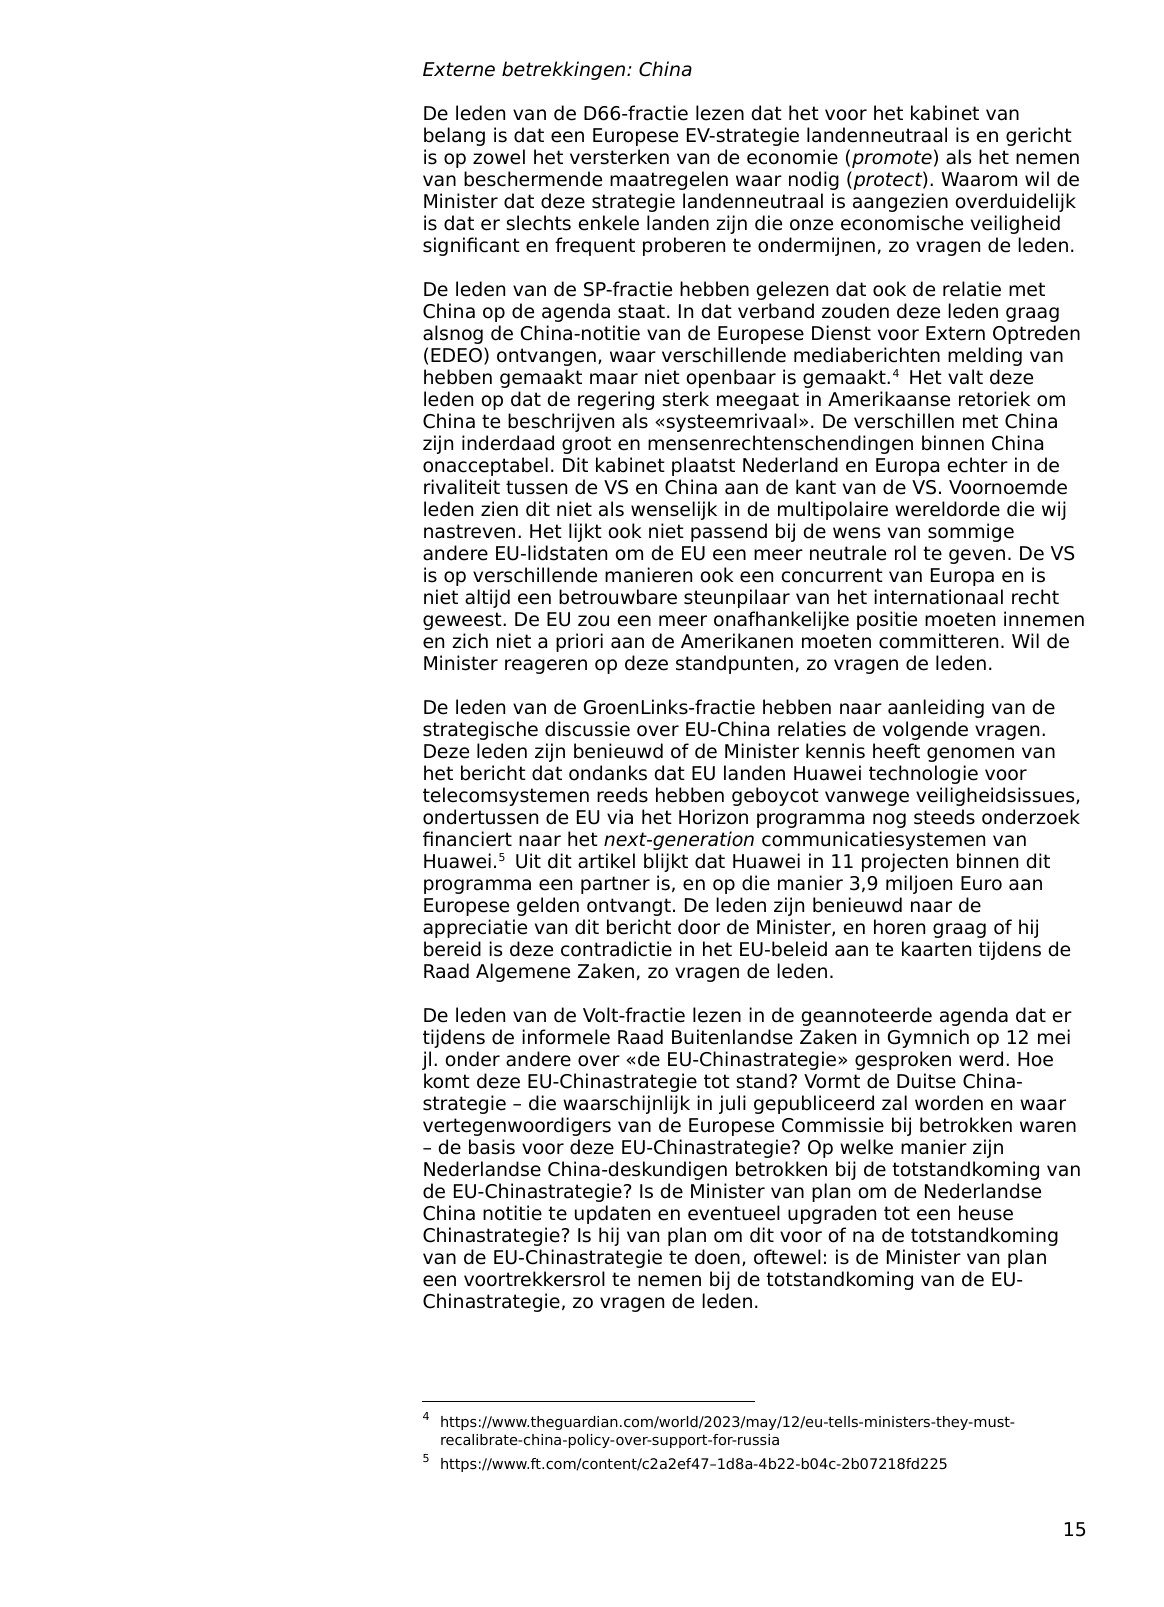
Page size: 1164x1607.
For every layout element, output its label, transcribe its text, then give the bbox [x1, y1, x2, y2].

text De leden van de Volt-fractie lezen in de geannoteerde agenda dat er tijdens de informele Raad Buitenlandse Zaken in Gymnich op 12 mei jl. onder andere over «de EU-Chinastrategie» gesproken werd. Hoe komt deze EU-Chinastrategie tot stand? Vormt de Duitse China-strategie – die waarschijnlijk in juli gepubliceerd zal worden en waar vertegenwoordigers van de Europese Commissie bij betrokken waren – de basis voor deze EU-Chinastrategie? Op welke manier zijn Nederlandse China-deskundigen betrokken bij de totstandkoming van de EU-Chinastrategie? Is de Minister van plan om de Nederlandse China notitie te updaten en eventueel upgraden tot een heuse Chinastrategie? Is hij van plan om dit voor of na de totstandkoming van de EU-Chinastrategie te doen, oftewel: is de Minister van plan een voortrekkersrol te nemen bij de totstandkoming van de EU-Chinastrategie, zo vragen de leden. [422, 1005, 1087, 1313]
text https://www.theguardian.com/world/2023/may/12/eu-tells-ministers-they-must-recalibrate-china-policy-over-support-for-russia [422, 1410, 1087, 1449]
subtitle Externe betrekkingen: China [422, 59, 1087, 81]
text De leden van de SP-fractie hebben gelezen dat ook de relatie met China op de agenda staat. In dat verband zouden deze leden graag alsnog de China-notitie van de Europese Dienst voor Extern Optreden (EDEO) ontvangen, waar verschillende mediaberichten melding van hebben gemaakt maar niet openbaar is gemaakt. Het valt deze leden op dat de regering sterk meegaat in Amerikaanse retoriek om China te beschrijven als «systeemrivaal». De verschillen met China zijn inderdaad groot en mensenrechtenschendingen binnen China onacceptabel. Dit kabinet plaatst Nederland en Europa echter in de rivaliteit tussen de VS en China aan de kant van de VS. Voornoemde leden zien dit niet als wenselijk in de multipolaire wereldorde die wij nastreven. Het lijkt ook niet passend bij de wens van sommige andere EU-lidstaten om de EU een meer neutrale rol te geven. De VS is op verschillende manieren ook een concurrent van Europa en is niet altijd een betrouwbare steunpilaar van het internationaal recht geweest. De EU zou een meer onafhankelijke positie moeten innemen en zich niet a priori aan de Amerikanen moeten committeren. Wil de Minister reageren op deze standpunten, zo vragen de leden. [422, 279, 1087, 675]
text https://www.ft.com/content/c2a2ef47–1d8a-4b22-b04c-2b07218fd225 [422, 1452, 1087, 1474]
text De leden van de D66-fractie lezen dat het voor het kabinet van belang is dat een Europese EV-strategie landenneutraal is en gericht is op zowel het versterken van de economie (promote) als het nemen van beschermende maatregelen waar nodig (protect). Waarom wil de Minister dat deze strategie landenneutraal is aangezien overduidelijk is dat er slechts enkele landen zijn die onze economische veiligheid significant en frequent proberen te ondermijnen, zo vragen de leden. [422, 103, 1087, 257]
text De leden van de GroenLinks-fractie hebben naar aanleiding van de strategische discussie over EU-China relaties de volgende vragen. Deze leden zijn benieuwd of de Minister kennis heeft genomen van het bericht dat ondanks dat EU landen Huawei technologie voor telecomsystemen reeds hebben geboycot vanwege veiligheidsissues, ondertussen de EU via het Horizon programma nog steeds onderzoek financiert naar het next-generation communicatiesystemen van Huawei. Uit dit artikel blijkt dat Huawei in 11 projecten binnen dit programma een partner is, en op die manier 3,9 miljoen Euro aan Europese gelden ontvangt. De leden zijn benieuwd naar de appreciatie van dit bericht door de Minister, en horen graag of hij bereid is deze contradictie in het EU-beleid aan te kaarten tijdens de Raad Algemene Zaken, zo vragen de leden. [422, 697, 1087, 983]
